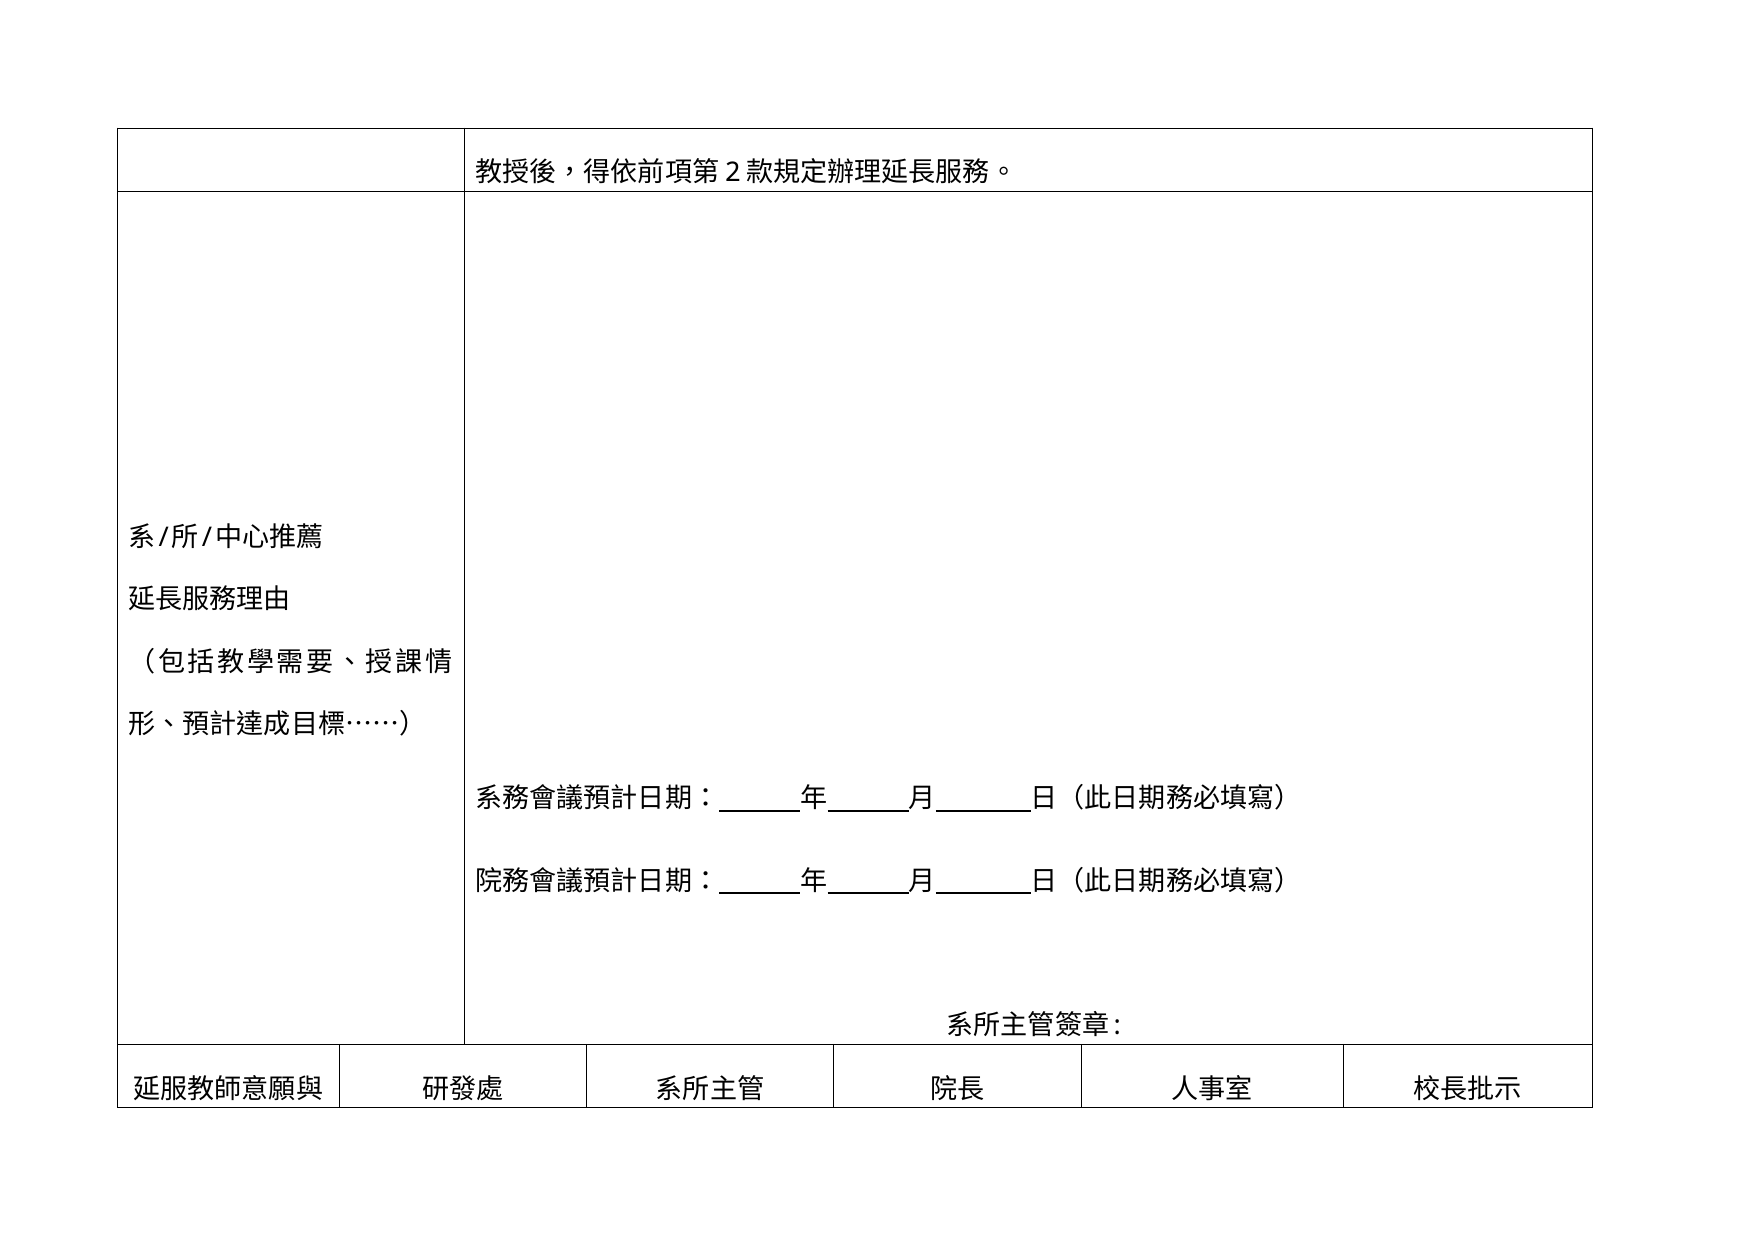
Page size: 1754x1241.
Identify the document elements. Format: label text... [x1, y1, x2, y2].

table_cell 系務會議預計日期： 年 月 日（此日期務必填寫） 院務會議預計日期： 年 月 日（此日期務必填寫） 系所主管簽章: [465, 192, 475, 1044]
table_cell [118, 129, 464, 191]
table_cell 系/所/中心推薦 延長服務理由 （包括教學需要、授課情形、預計達成目標……） [118, 192, 464, 1044]
table_cell 人事室 [1082, 1045, 1343, 1107]
table_cell 延服教師意願與 [118, 1045, 339, 1107]
table_cell 校長批示 [1344, 1045, 1592, 1107]
table_cell 系所主管 [587, 1045, 833, 1107]
table_cell 研發處 [340, 1045, 586, 1107]
table_cell 院長 [834, 1045, 1081, 1107]
table_cell 系務會議預計日期： 年 月 日（此日期務必填寫） 院務會議預計日期： 年 月 日（此日期務必填寫） 系所主管簽章: [1581, 192, 1592, 1044]
